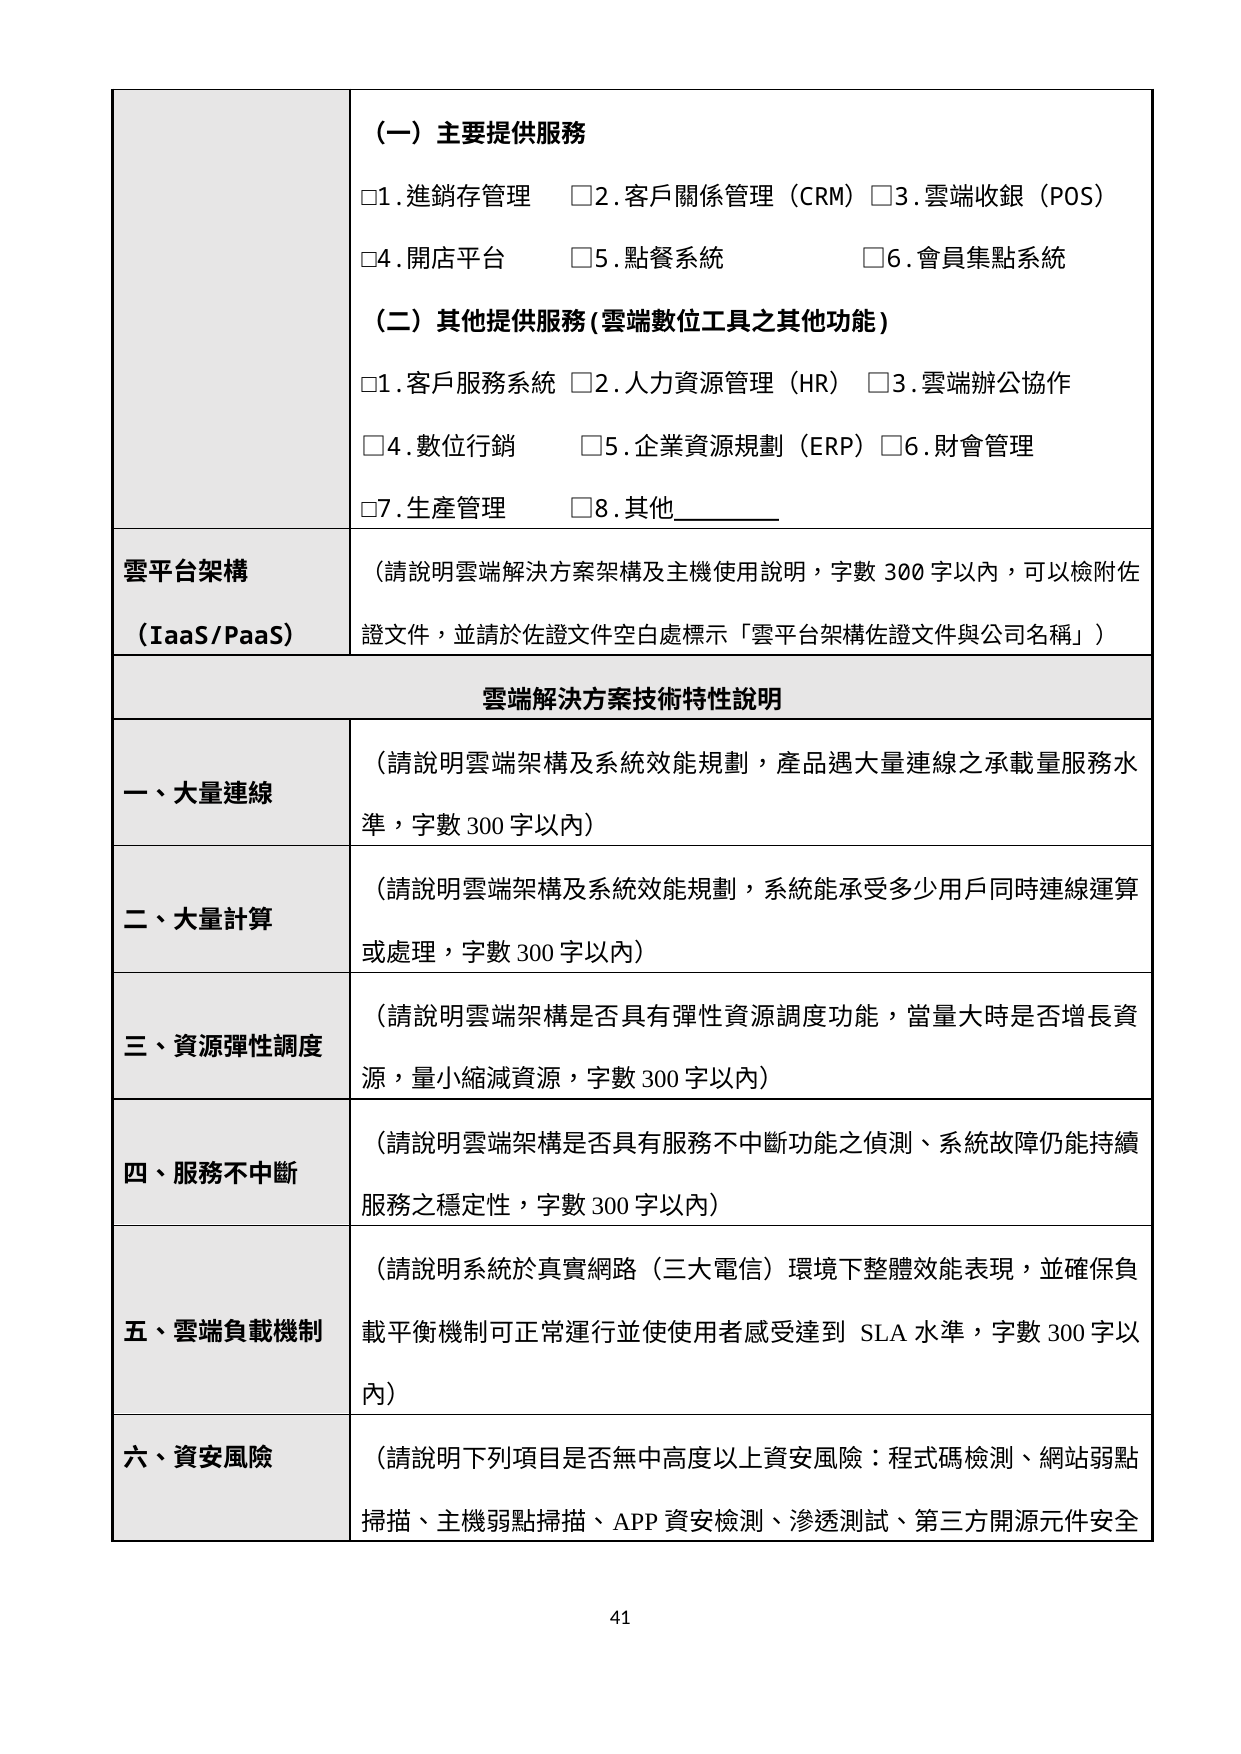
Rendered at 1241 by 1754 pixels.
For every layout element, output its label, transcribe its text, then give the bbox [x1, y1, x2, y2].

table_cell （請說明雲端架構及系統效能規劃，系統能承受多少用戶同時連線運算或處理，字數300字以內） [351, 846, 1151, 971]
table_cell [114, 90, 349, 528]
table_cell 五、雲端負載機制 [114, 1226, 349, 1413]
table_cell 雲平台架構 （IaaS/PaaS） [114, 529, 349, 654]
table_cell 一、大量連線 [114, 720, 349, 845]
table_cell 四、服務不中斷 [114, 1100, 349, 1224]
table_cell 六、資安風險 [114, 1415, 349, 1540]
table_cell 三、資源彈性調度 [114, 973, 349, 1098]
table_cell （一）主要提供服務 □1.進銷存管理 □2.客戶關係管理（CRM）□3.雲端收銀（POS） □4.開店平台 □5.點餐系統 □6.會員集點系統 （二）其他提供服務(雲端數位工具之其他功能) □1.客戶服務系統 □2.人力資源管理（HR） □3.雲端辦公協作 □4.數位行銷 □5.企業資源規劃（ERP）□6.財會管理 □7.生產管理 □8.其他_______ [351, 90, 1151, 528]
table_cell （請說明雲端架構是否具有服務不中斷功能之偵測、系統故障仍能持續服務之穩定性，字數300字以內） [351, 1100, 1151, 1224]
table_cell （請說明下列項目是否無中高度以上資安風險：程式碼檢測、網站弱點掃描、主機弱點掃描、APP 資安檢測、滲透測試、第三方開源元件安全 [351, 1415, 1151, 1540]
table_cell 雲端解決方案技術特性說明 [114, 656, 1151, 718]
table_cell （請說明雲端解決方案架構及主機使用說明，字數300字以內，可以檢附佐證文件，並請於佐證文件空白處標示「雲平台架構佐證文件與公司名稱」） [351, 529, 1151, 654]
table_cell （請說明雲端架構及系統效能規劃，產品遇大量連線之承載量服務水準，字數300字以內） [351, 720, 1151, 845]
table_cell 二、大量計算 [114, 846, 349, 971]
table_cell （請說明雲端架構是否具有彈性資源調度功能，當量大時是否增長資源，量小縮減資源，字數300字以內） [351, 973, 1151, 1098]
table_cell （請說明系統於真實網路（三大電信）環境下整體效能表現，並確保負載平衡機制可正常運行並使使用者感受達到 SLA 水準，字數300字以內） [351, 1226, 1151, 1413]
